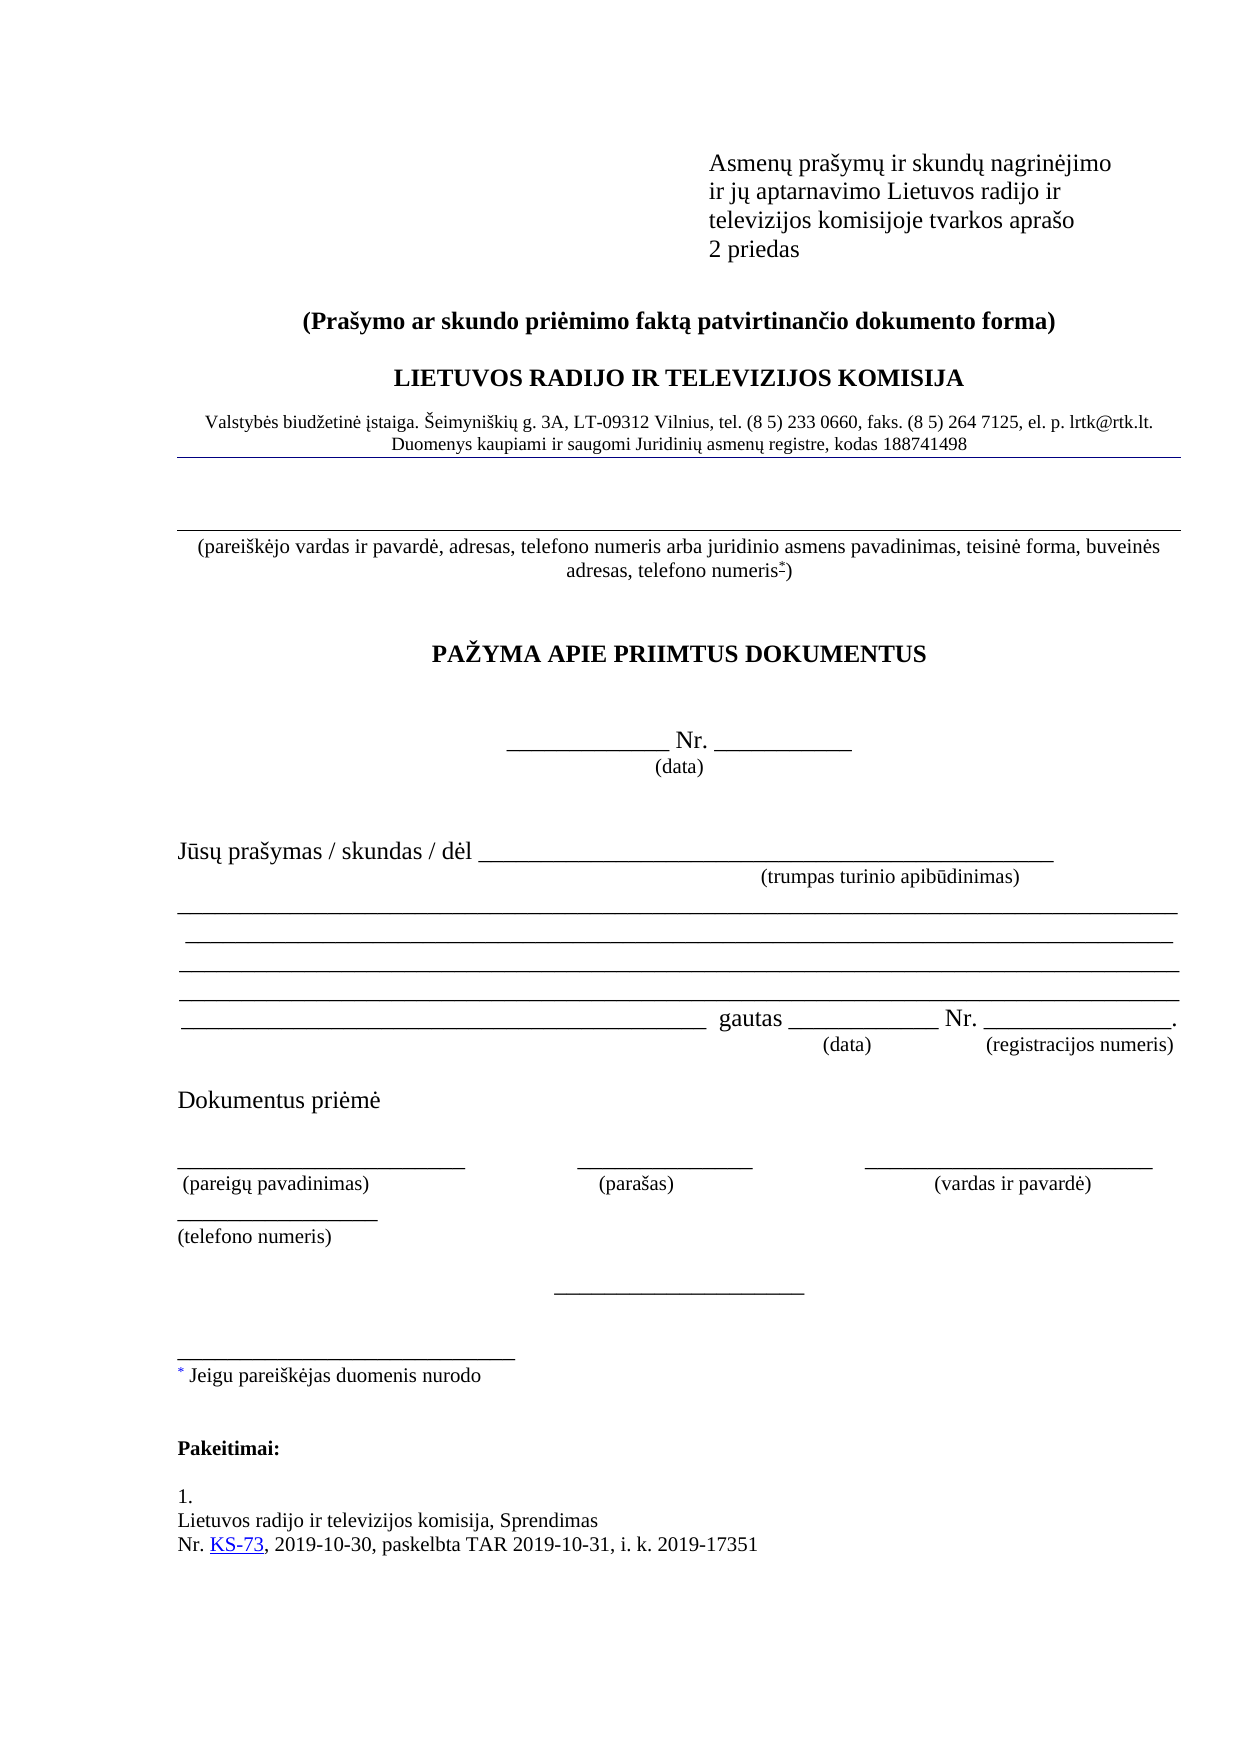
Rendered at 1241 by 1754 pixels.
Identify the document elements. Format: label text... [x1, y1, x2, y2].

text Valstybės biudžetinė įstaiga. Šeimyniškių g. 3A, LT-09312 Vilnius, tel. (8 5) 233 0660, faks. (8 5) 264 7125, el. p. lrtk@rtk.lt. [177, 411, 1181, 433]
text Jūsų prašymas / skundas / dėl ______________________________________________ [177, 836, 1181, 864]
text Dokumentus priėmė [177, 1085, 1181, 1114]
text (trumpas turinio apibūdinimas) [177, 864, 1181, 888]
text (telefono numeris) [177, 1224, 1181, 1248]
text PAŽYMA APIE PRIIMTUS DOKUMENTUS [177, 639, 1181, 668]
text ir jų aptarnavimo Lietuvos radijo ir [177, 176, 1181, 205]
text ________________________________________________________________________________ [177, 888, 1181, 917]
text 2 priedas [177, 234, 1181, 263]
text Pakeitimai: [177, 1435, 1181, 1459]
text (Prašymo ar skundo priėmimo faktą patvirtinančio dokumento forma) [177, 306, 1181, 334]
text _______________________________________________________________________________ [177, 917, 1181, 946]
text ________________ [177, 1195, 1181, 1224]
text Nr. KS-73, 2019-10-30, paskelbta TAR 2019-10-31, i. k. 2019-17351 [177, 1532, 1181, 1556]
text ________________________________________________________________________________ [177, 946, 1181, 975]
text –––––––––––––––––––– [177, 1277, 1181, 1306]
text (pareigų pavadinimas) (parašas) (vardas ir pavardė) [177, 1171, 1181, 1195]
text Duomenys kaupiami ir saugomi Juridinių asmenų registre, kodas 188741498 [177, 433, 1181, 454]
text ___________________________ [177, 1334, 1181, 1363]
text (data) [177, 754, 1181, 778]
text __________________________________________ gautas ____________ Nr. _______________. [177, 1003, 1181, 1032]
text _______________________ ______________ _______________________ [177, 1143, 1181, 1171]
text 1. [177, 1483, 1181, 1508]
text LIETUVOS RADIJO IR TELEVIZIJOS KOMISIJA [177, 363, 1181, 392]
text * Jeigu pareiškėjas duomenis nurodo [177, 1363, 1181, 1387]
subtitle televizijos komisijoje tvarkos aprašo [177, 205, 1181, 234]
text ________________________________________________________________________________ [177, 975, 1181, 1003]
text Asmenų prašymų ir skundų nagrinėjimo [177, 148, 1181, 176]
text _____________ Nr. ___________ [177, 725, 1181, 754]
text Lietuvos radijo ir televizijos komisija, Sprendimas [177, 1508, 1181, 1532]
text (pareiškėjo vardas ir pavardė, adresas, telefono numeris arba juridinio asmens pavadinimas, teisinė forma, buveinės adresas, telefono numeris*) [177, 531, 1181, 582]
text (data) (registracijos numeris) [177, 1032, 1181, 1056]
